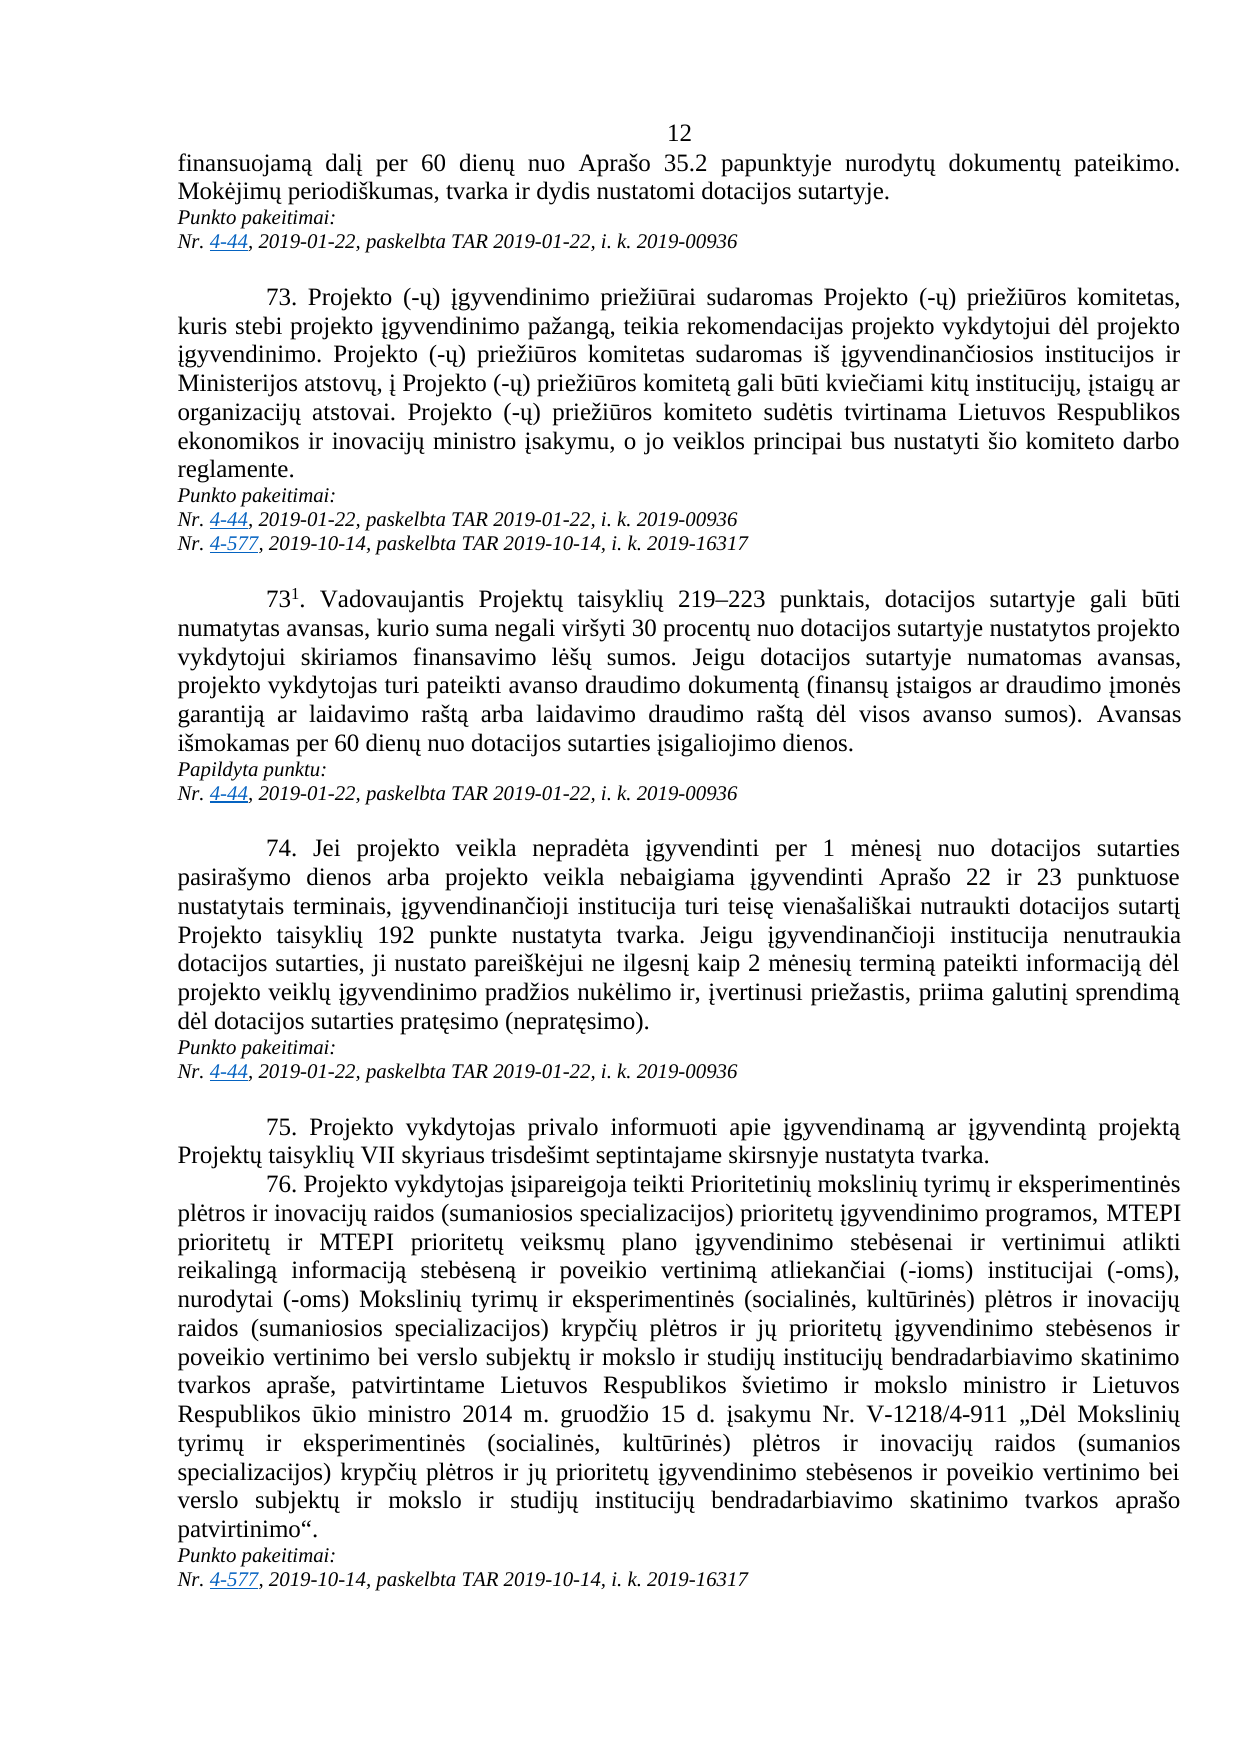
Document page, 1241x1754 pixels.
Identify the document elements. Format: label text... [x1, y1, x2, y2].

text 74. Jei projekto veikla nepradėta įgyvendinti per 1 mėnesį nuo dotacijos sutarties pasirašymo dienos arba projekto veikla nebaigiama įgyvendinti Aprašo 22 ir 23 punktuose nustatytais terminais, įgyvendinančioji institucija turi teisę vienašališkai nutraukti dotacijos sutartį Projekto taisyklių 192 punkte nustatyta tvarka. Jeigu įgyvendinančioji institucija nenutraukia dotacijos sutarties, ji nustato pareiškėjui ne ilgesnį kaip 2 mėnesių terminą pateikti informaciją dėl projekto veiklų įgyvendinimo pradžios nukėlimo ir, įvertinusi priežastis, priima galutinį sprendimą dėl dotacijos sutarties pratęsimo (nepratęsimo). [177, 833, 1181, 1035]
text Nr. 4-44, 2019-01-22, paskelbta TAR 2019-01-22, i. k. 2019-00936 [177, 229, 1181, 253]
text 731. Vadovaujantis Projektų taisyklių 219–223 punktais, dotacijos sutartyje gali būti numatytas avansas, kurio suma negali viršyti 30 procentų nuo dotacijos sutartyje nustatytos projekto vykdytojui skiriamos finansavimo lėšų sumos. Jeigu dotacijos sutartyje numatomas avansas, projekto vykdytojas turi pateikti avanso draudimo dokumentą (finansų įstaigos ar draudimo įmonės garantiją ar laidavimo raštą arba laidavimo draudimo raštą dėl visos avanso sumos). Avansas išmokamas per 60 dienų nuo dotacijos sutarties įsigaliojimo dienos. [177, 584, 1181, 757]
text 75. Projekto vykdytojas privalo informuoti apie įgyvendinamą ar įgyvendintą projektą Projektų taisyklių VII skyriaus trisdešimt septintajame skirsnyje nustatyta tvarka. [177, 1112, 1181, 1169]
text Nr. 4-44, 2019-01-22, paskelbta TAR 2019-01-22, i. k. 2019-00936 [177, 781, 1181, 805]
text Nr. 4-44, 2019-01-22, paskelbta TAR 2019-01-22, i. k. 2019-00936 [177, 1059, 1181, 1083]
text Nr. 4-577, 2019-10-14, paskelbta TAR 2019-10-14, i. k. 2019-16317 [177, 531, 1181, 555]
text 73. Projekto (-ų) įgyvendinimo priežiūrai sudaromas Projekto (-ų) priežiūros komitetas, kuris stebi projekto įgyvendinimo pažangą, teikia rekomendacijas projekto vykdytojui dėl projekto įgyvendinimo. Projekto (-ų) priežiūros komitetas sudaromas iš įgyvendinančiosios institucijos ir Ministerijos atstovų, į Projekto (-ų) priežiūros komitetą gali būti kviečiami kitų institucijų, įstaigų ar organizacijų atstovai. Projekto (-ų) priežiūros komiteto sudėtis tvirtinama Lietuvos Respublikos ekonomikos ir inovacijų ministro įsakymu, o jo veiklos principai bus nustatyti šio komiteto darbo reglamente. [177, 282, 1181, 483]
text finansuojamą dalį per 60 dienų nuo Aprašo 35.2 papunktyje nurodytų dokumentų pateikimo. Mokėjimų periodiškumas, tvarka ir dydis nustatomi dotacijos sutartyje. [177, 148, 1181, 205]
text Papildyta punktu: [177, 757, 1181, 781]
text Nr. 4-577, 2019-10-14, paskelbta TAR 2019-10-14, i. k. 2019-16317 [177, 1567, 1181, 1591]
text Nr. 4-44, 2019-01-22, paskelbta TAR 2019-01-22, i. k. 2019-00936 [177, 507, 1181, 531]
text Punkto pakeitimai: [177, 1035, 1181, 1059]
text Punkto pakeitimai: [177, 483, 1181, 507]
text 76. Projekto vykdytojas įsipareigoja teikti Prioritetinių mokslinių tyrimų ir eksperimentinės plėtros ir inovacijų raidos (sumaniosios specializacijos) prioritetų įgyvendinimo programos, MTEPI prioritetų ir MTEPI prioritetų veiksmų plano įgyvendinimo stebėsenai ir vertinimui atlikti reikalingą informaciją stebėseną ir poveikio vertinimą atliekančiai (-ioms) institucijai (-oms), nurodytai (-oms) Mokslinių tyrimų ir eksperimentinės (socialinės, kultūrinės) plėtros ir inovacijų raidos (sumaniosios specializacijos) krypčių plėtros ir jų prioritetų įgyvendinimo stebėsenos ir poveikio vertinimo bei verslo subjektų ir mokslo ir studijų institucijų bendradarbiavimo skatinimo tvarkos apraše, patvirtintame Lietuvos Respublikos švietimo ir mokslo ministro ir Lietuvos Respublikos ūkio ministro 2014 m. gruodžio 15 d. įsakymu Nr. V-1218/4-911 „Dėl Mokslinių tyrimų ir eksperimentinės (socialinės, kultūrinės) plėtros ir inovacijų raidos (sumanios specializacijos) krypčių plėtros ir jų prioritetų įgyvendinimo stebėsenos ir poveikio vertinimo bei verslo subjektų ir mokslo ir studijų institucijų bendradarbiavimo skatinimo tvarkos aprašo patvirtinimo“. [177, 1169, 1181, 1543]
text Punkto pakeitimai: [177, 1543, 1181, 1567]
text Punkto pakeitimai: [177, 205, 1181, 229]
